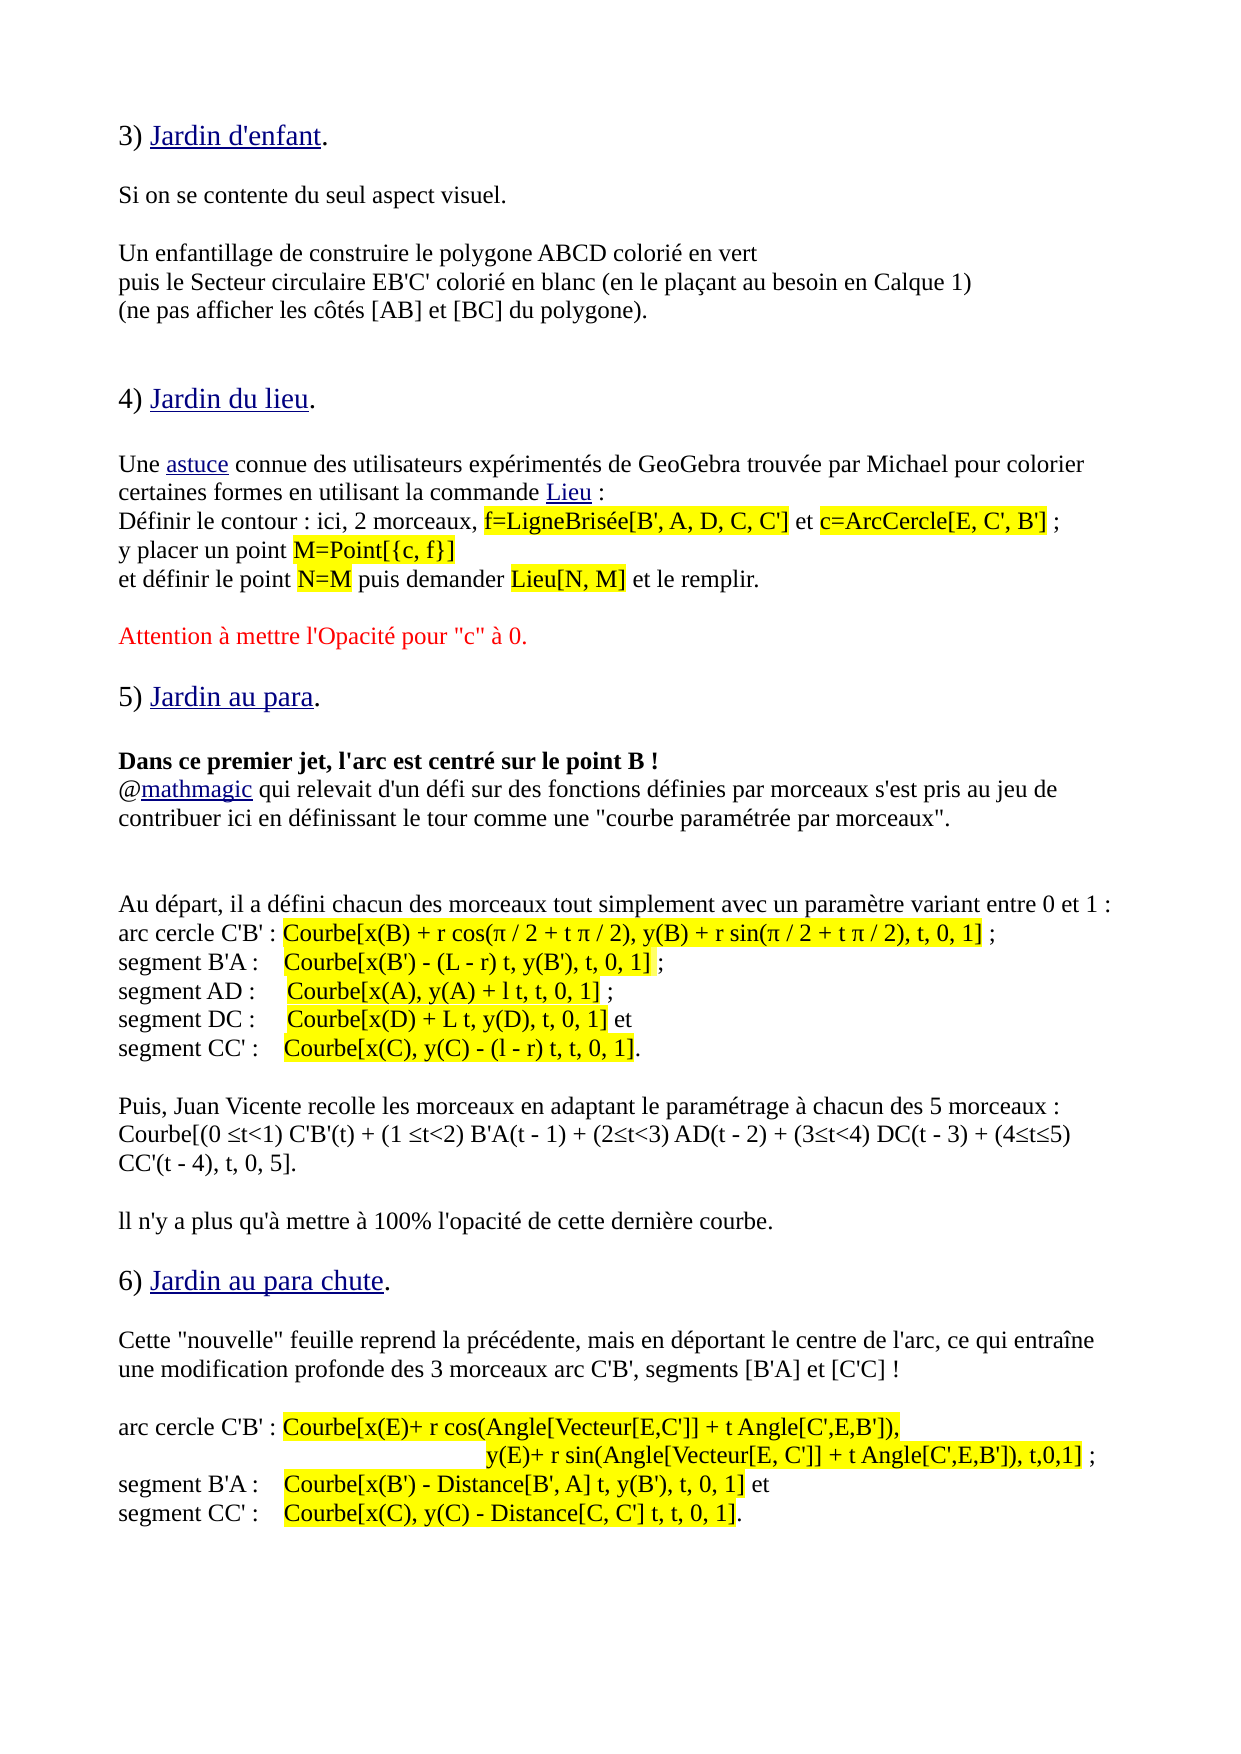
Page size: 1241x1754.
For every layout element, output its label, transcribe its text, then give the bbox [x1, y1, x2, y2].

text segment B'A : Courbe[x(B') - (L - r) t, y(B'), t, 0, 1] ; [118, 947, 1122, 976]
text segment CC' : Courbe[x(C), y(C) - (l - r) t, t, 0, 1]. [118, 1033, 1122, 1062]
text ll n'y a plus qu'à mettre à 100% l'opacité de cette dernière courbe. [118, 1206, 1122, 1234]
text Si on se contente du seul aspect visuel. Un enfantillage de construire le polygone ABCD colorié en vert [118, 180, 1122, 267]
text @mathmagic qui relevait d'un défi sur des fonctions définies par morceaux s'est pris au jeu de contribuer ici en définissant le tour comme une "courbe paramétrée par morceaux". [118, 774, 1122, 832]
text segment CC' : Courbe[x(C), y(C) - Distance[C, C'] t, t, 0, 1]. [118, 1498, 1122, 1527]
text y placer un point M=Point[{c, f}] [118, 535, 1122, 564]
text Au départ, il a défini chacun des morceaux tout simplement avec un paramètre variant entre 0 et 1 : arc cercle C'B' : Courbe[x(B) + r cos(π / 2 + t π / 2), y(B) + r sin(π / 2 + t π / 2), t, 0, 1] ; [118, 889, 1122, 947]
text Puis, Juan Vicente recolle les morceaux en adaptant le paramétrage à chacun des 5 morceaux : Courbe[(0 ≤t<1) C'B'(t) + (1 ≤t<2) B'A(t - 1) + (2≤t<3) AD(t - 2) + (3≤t<4) DC(t - 3) + (4≤t≤5) CC'(t - 4), t, 0, 5]. [118, 1091, 1122, 1177]
text Attention à mettre l'Opacité pour "c" à 0. [118, 621, 1122, 650]
text arc cercle C'B' : Courbe[x(E)+ r cos(Angle[Vecteur[E,C']] + t Angle[C',E,B']), [118, 1412, 1122, 1441]
text 4) Jardin du lieu. [118, 382, 1122, 415]
text Cette "nouvelle" feuille reprend la précédente, mais en déportant le centre de l'arc, ce qui entraîne une modification profonde des 3 morceaux arc C'B', segments [B'A] et [C'C] ! [118, 1326, 1122, 1383]
text 6) Jardin au para chute. [118, 1263, 1122, 1297]
text (ne pas afficher les côtés [AB] et [BC] du polygone). [118, 295, 1122, 324]
text Dans ce premier jet, l'arc est centré sur le point B ! [118, 746, 1122, 774]
text Une astuce connue des utilisateurs expérimentés de GeoGebra trouvée par Michael pour colorier certaines formes en utilisant la commande Lieu : [118, 449, 1122, 506]
text Définir le contour : ici, 2 morceaux, f=LigneBrisée[B', A, D, C, C'] et c=ArcCercle[E, C', B'] ; [118, 506, 1122, 535]
text et définir le point N=M puis demander Lieu[N, M] et le remplir. [118, 564, 1122, 592]
text segment DC : Courbe[x(D) + L t, y(D), t, 0, 1] et [118, 1004, 1122, 1033]
text y(E)+ r sin(Angle[Vecteur[E, C']] + t Angle[C',E,B']), t,0,1] ; [118, 1441, 1122, 1469]
text puis le Secteur circulaire EB'C' colorié en blanc (en le plaçant au besoin en Calque 1) [118, 267, 1122, 295]
text 3) Jardin d'enfant. [118, 118, 1122, 152]
text 5) Jardin au para. [118, 679, 1122, 712]
text segment B'A : Courbe[x(B') - Distance[B', A] t, y(B'), t, 0, 1] et [118, 1469, 1122, 1498]
text segment AD : Courbe[x(A), y(A) + l t, t, 0, 1] ; [118, 976, 1122, 1004]
